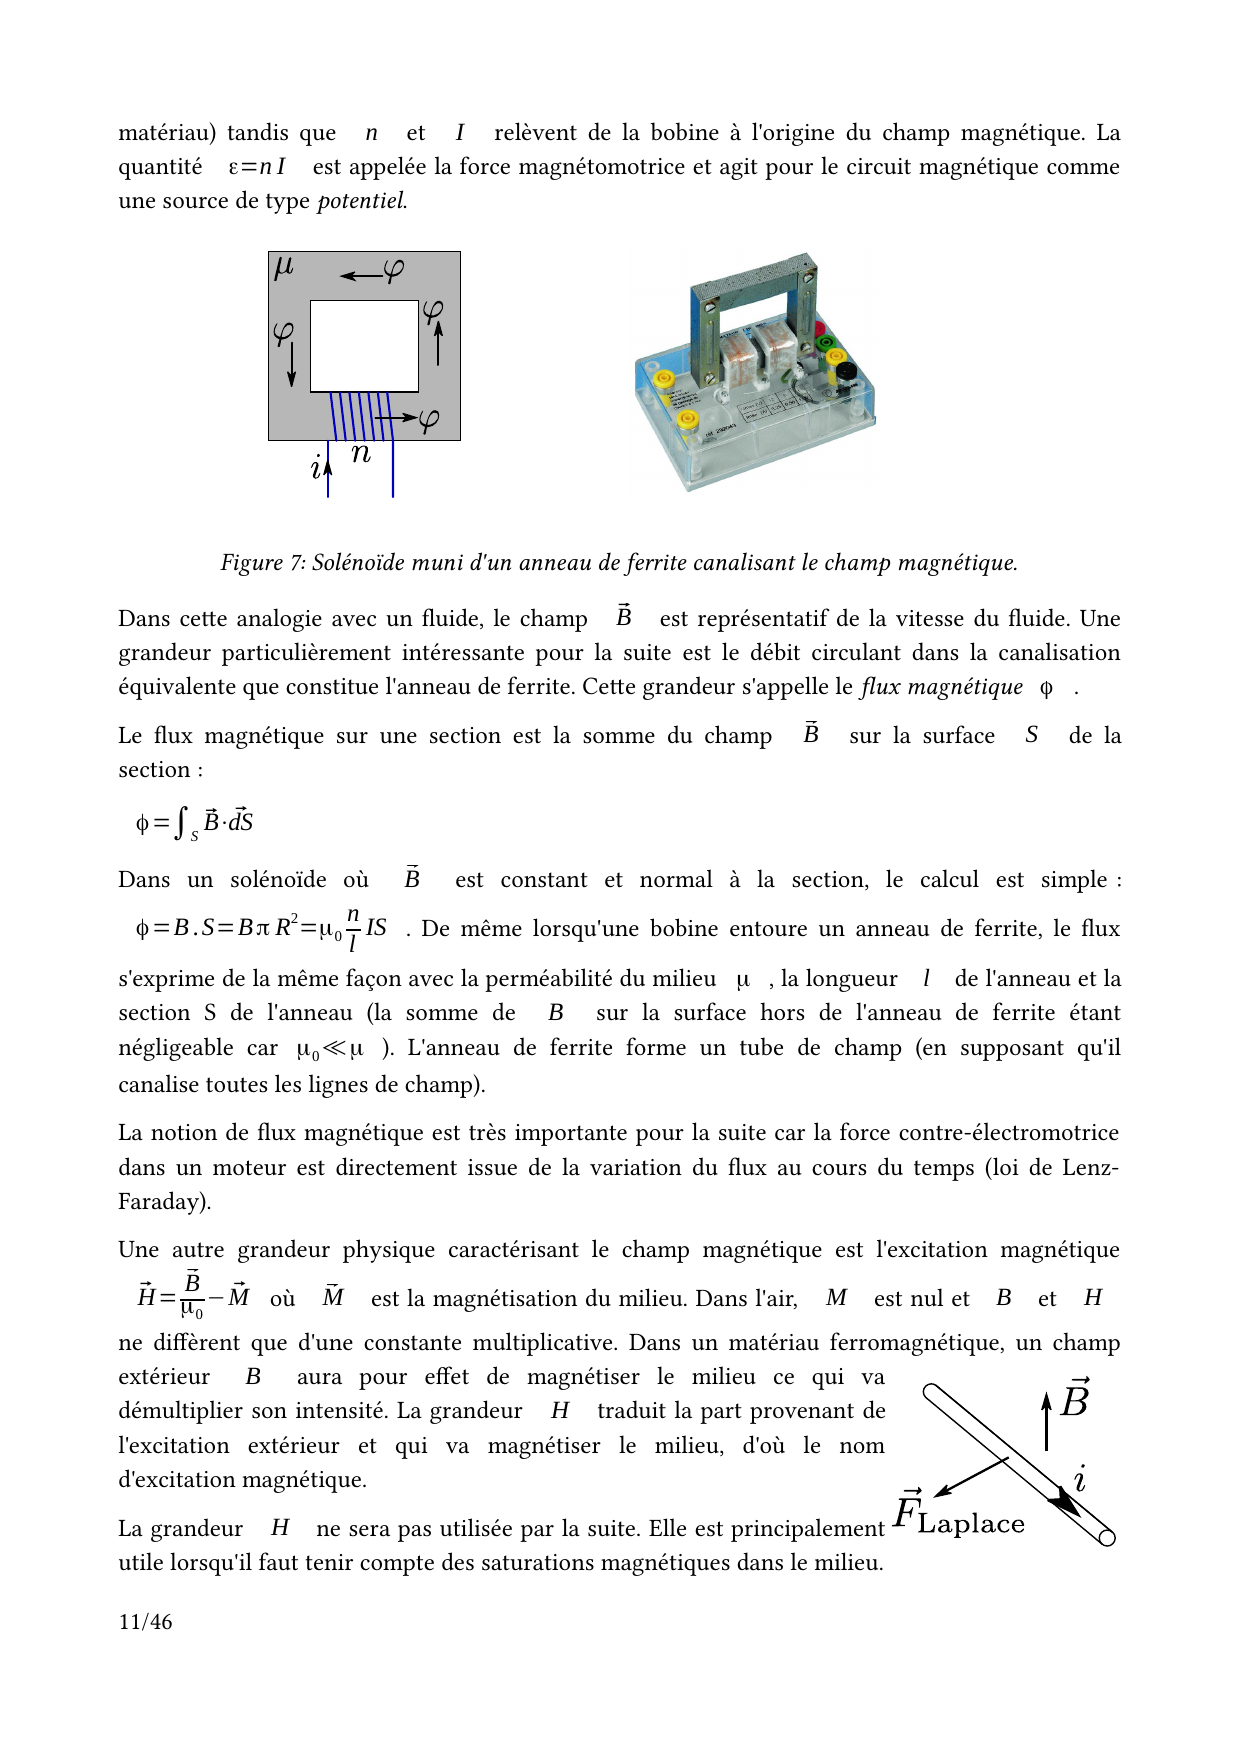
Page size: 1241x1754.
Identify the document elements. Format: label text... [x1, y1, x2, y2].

text Le flux magnétique sur une section est la somme du champ sur la surface de la section : [118, 721, 1122, 784]
text Figure 7: Solénoïde muni d'un anneau de ferrite canalisant le champ magnétique. [163, 548, 1077, 577]
text La grandeur ne sera pas utilisée par la suite. Elle est principalement utile lorsqu'il faut tenir compte des saturations magnétiques dans le milieu. [118, 1513, 1122, 1576]
text Dans un solénoïde où est constant et normal à la section, le calcul est simple :. De même lorsqu'une bobine entoure un anneau de ferrite, le flux s'exprime de la même façon avec la perméabilité du milieu, la longueur de l'anneau et la section S de l'anneau (la somme de sur la surface hors de l'anneau de ferrite étant négligeable car). L'anneau de ferrite forme un tube de champ (en supposant qu'il canalise toutes les lignes de champ). [118, 865, 1122, 1098]
text Une autre grandeur physique caractérisant le champ magnétique est l'excitation magnétique où est la magnétisation du milieu. Dans l'air, est nul et et ne diffèrent que d'une constante multiplicative. Dans un matériau ferromagnétique, un champ extérieur aura pour effet de magnétiser le milieu ce qui va démultiplier son intensité. La grandeur traduit la part provenant de l'excitation extérieur et qui va magnétiser le milieu, d'où le nom d'excitation magnétique. [118, 1236, 1122, 1493]
text Dans cette analogie avec un fluide, le champ est représentatif de la vitesse du fluide. Une grandeur particulièrement intéressante pour la suite est le débit circulant dans la canalisation équivalente que constitue l'anneau de ferrite. Cette grandeur s'appelle le flux magnétique. [118, 235, 1122, 701]
text La notion de flux magnétique est très importante pour la suite car la force contre-électromotrice dans un moteur est directement issue de la variation du flux au cours du temps (loi de Lenz-Faraday). [118, 1118, 1122, 1215]
text Lorsqu'un solénoïde long devant son rayon (), de n spires, est parcouru par un courant , le champ à l'intérieur s'établit de façon quasi-uniforme et vaut (figure 6). Si un anneau de ferrite (de section constante) canalise le champ magnétique (figure 7), celui-ci sera beaucoup plus intense dans l'anneau et vaudra où traduit la longueur de l'anneau de ferrite. Cette remarque sera utile car le champ dans un moteur électrique est toujours canalisé par les armatures. Nous verrons plus loin comment l'entrefer entre le rotor et le stator intervient. Par ailleurs, lorsque le champ est canalisé par un anneau, il n'est plus nécessaire pour le solénoïde d'être long : même pour une bobine plate, le champ suivra de toute façon l'armature comme un fluide suivrait un tuyau quasi-étanche. Dans l'expression ,et l relèvent des caractéristiques du circuit magnétique (longueur et perméabilité magnétique du matériau) tandis que et relèvent de la bobine à l'origine du champ magnétique. La quantité est appelée la force magnétomotrice et agit pour le circuit magnétique comme une source de type potentiel. [118, 118, 1122, 215]
picture [629, 248, 882, 495]
